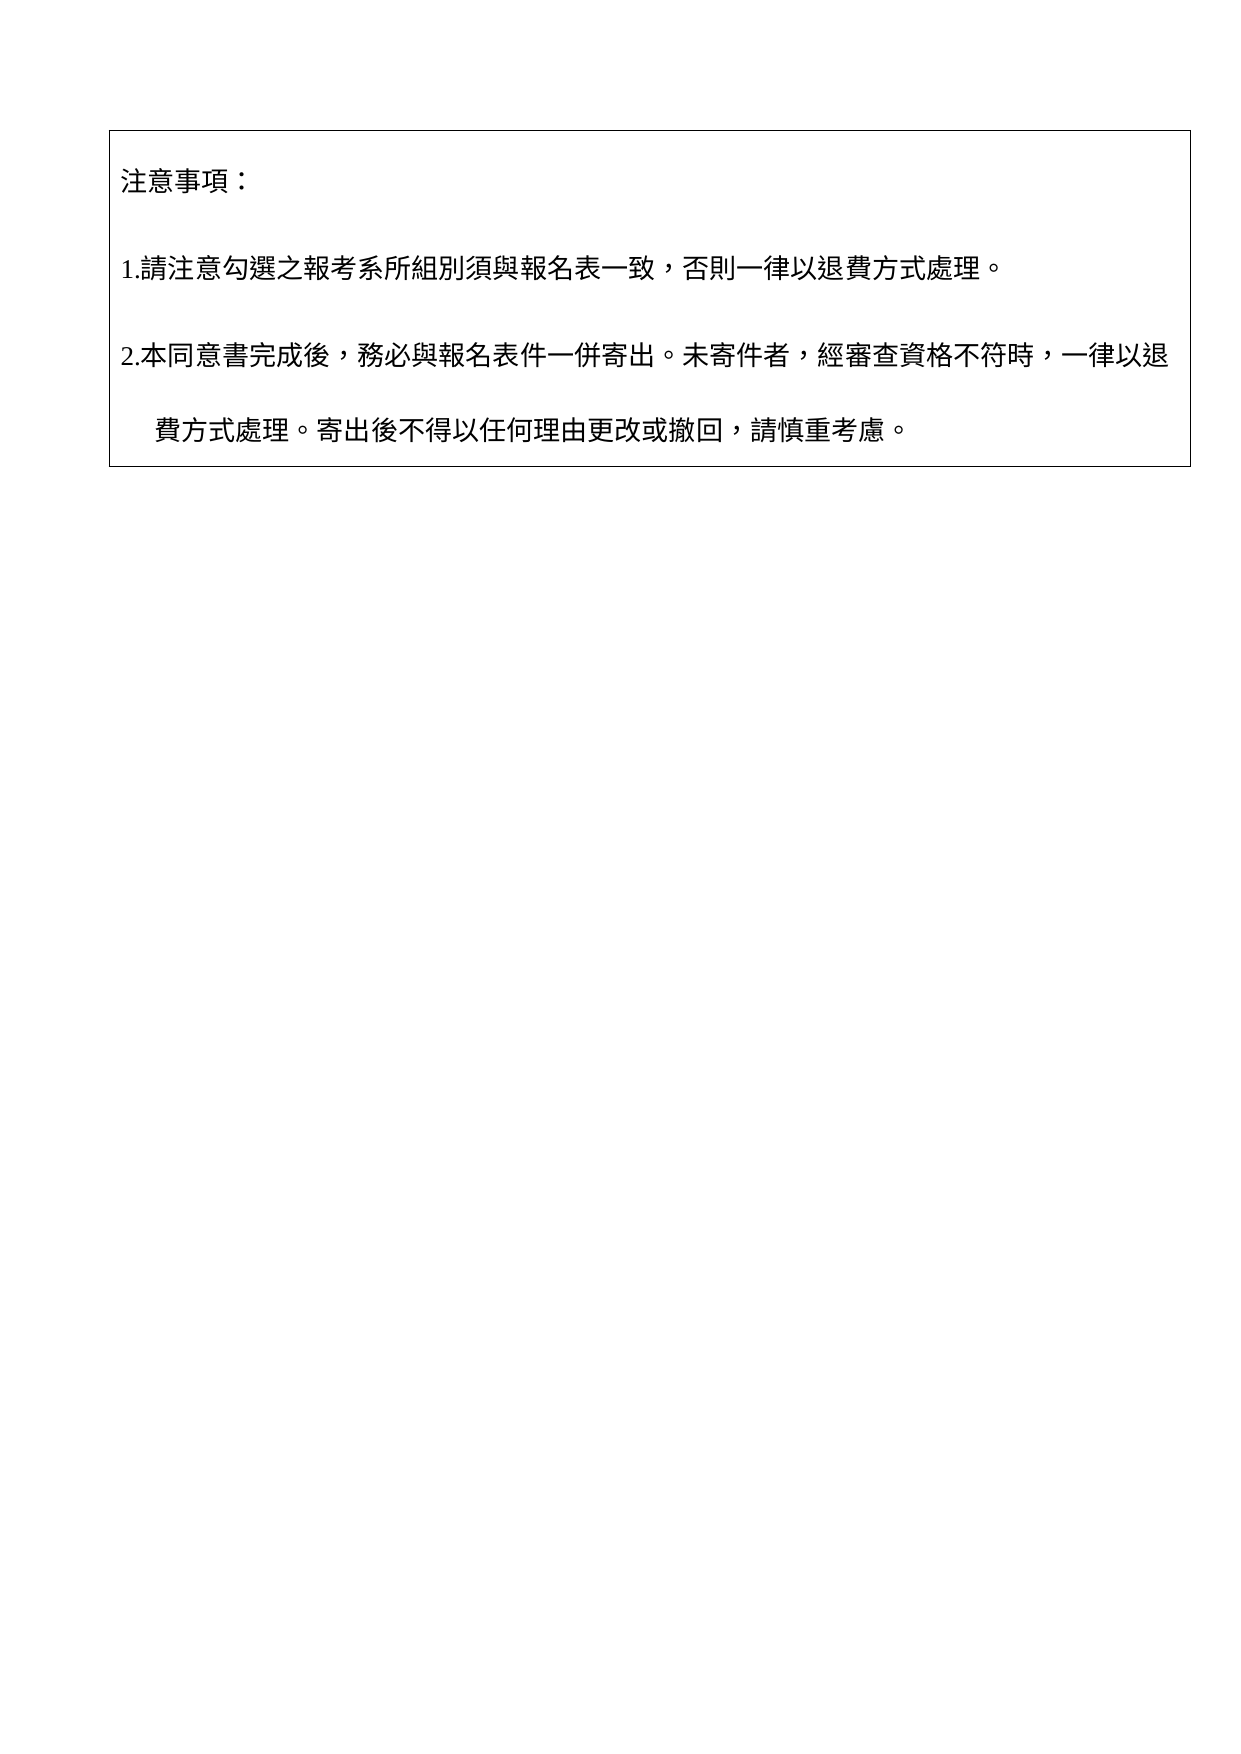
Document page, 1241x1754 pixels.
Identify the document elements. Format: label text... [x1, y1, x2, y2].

table_cell 注意事項： 1.請注意勾選之報考系所組別須與報名表一致，否則一律以退費方式處理。 2.本同意書完成後，務必與報名表件一併寄出。未寄件者，經審查資格不符時，一律以退費方式處理。寄出後不得以任何理由更改或撤回，請慎重考慮。 [110, 131, 1190, 466]
